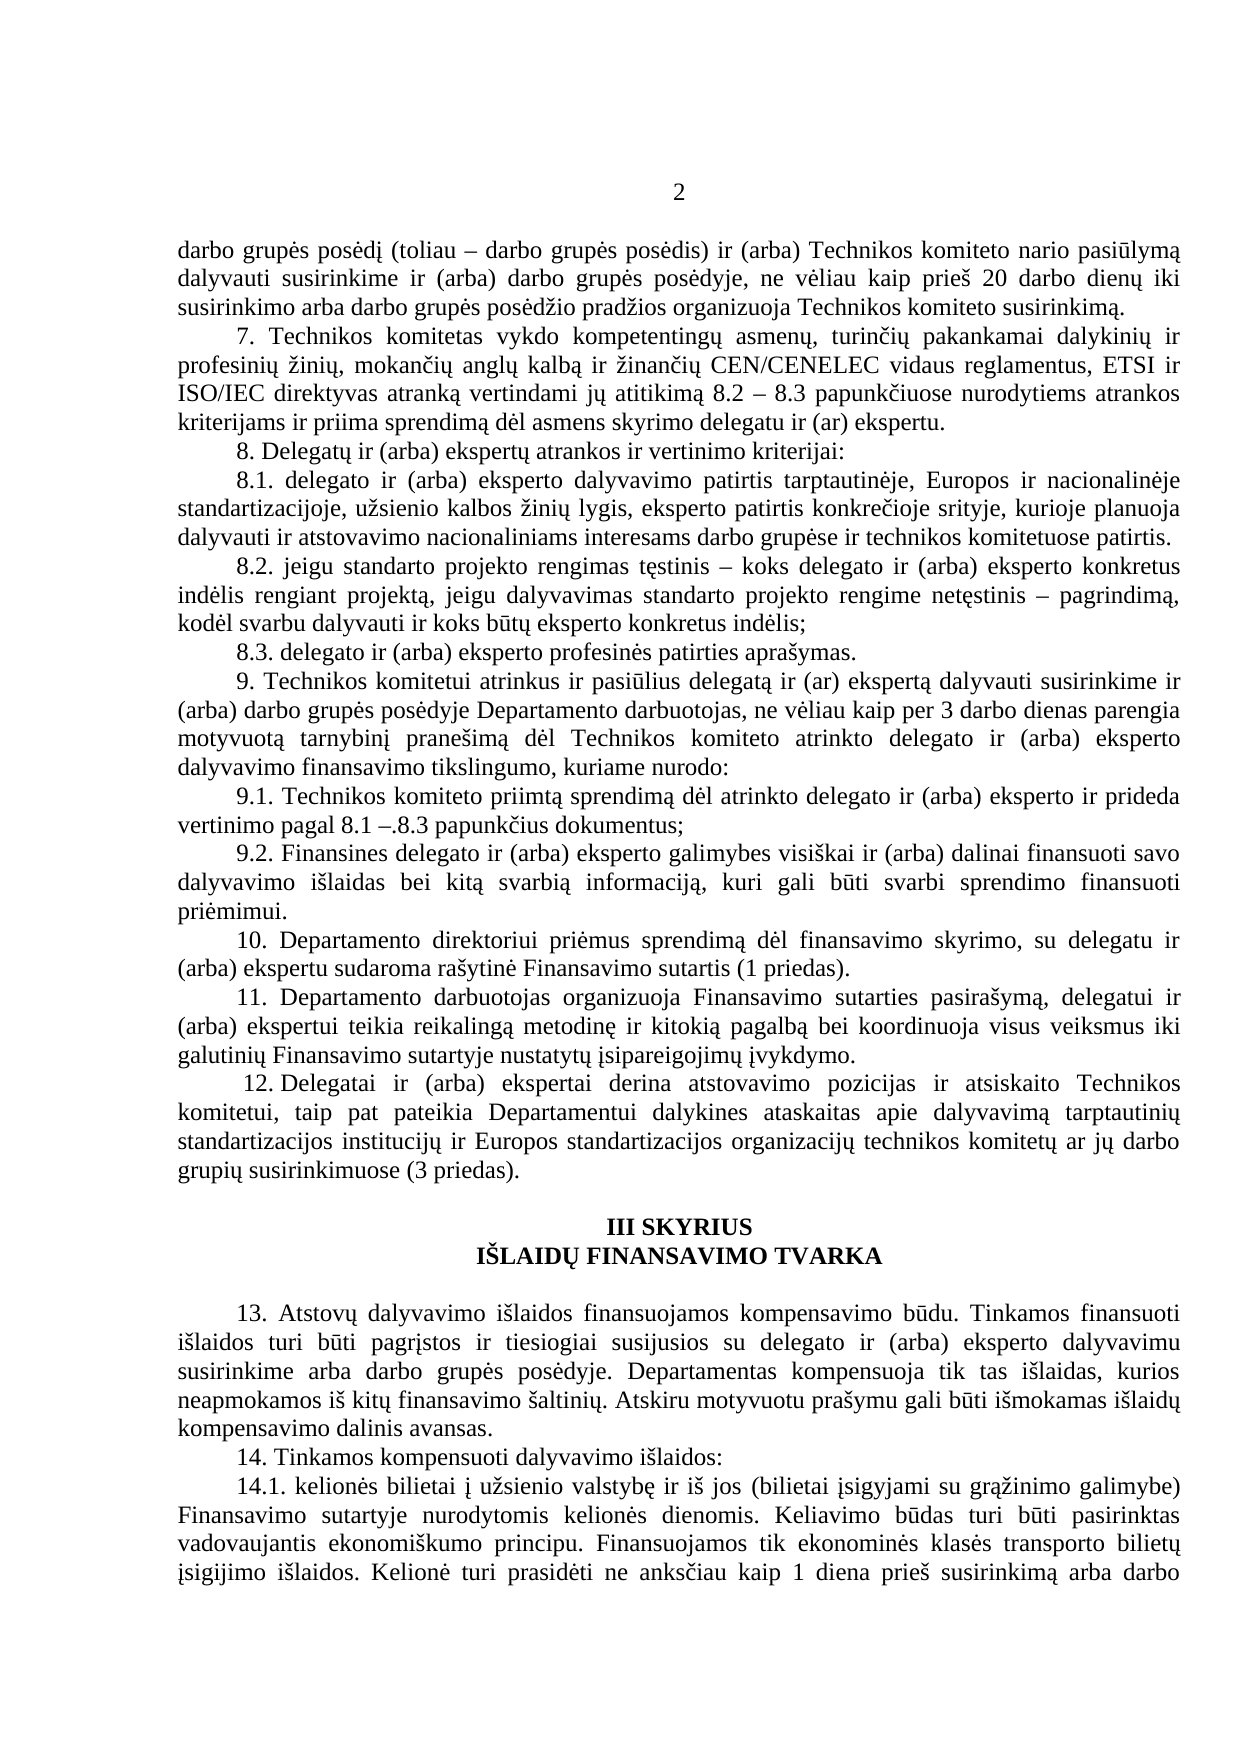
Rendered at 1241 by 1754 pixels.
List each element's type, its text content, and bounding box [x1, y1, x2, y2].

text 14.1. kelionės bilietai į užsienio valstybę ir iš jos (bilietai įsigyjami su grąžinimo galimybe) Finansavimo sutartyje nurodytomis kelionės dienomis. Keliavimo būdas turi būti pasirinktas vadovaujantis ekonomiškumo principu. Finansuojamos tik ekonominės klasės transporto bilietų įsigijimo išlaidos. Kelionė turi prasidėti ne anksčiau kaip 1 diena prieš susirinkimą arba darbo [177, 1471, 1181, 1586]
text 8.3. delegato ir (arba) eksperto profesinės patirties aprašymas. [177, 637, 1181, 666]
text 9. Technikos komitetui atrinkus ir pasiūlius delegatą ir (ar) ekspertą dalyvauti susirinkime ir (arba) darbo grupės posėdyje Departamento darbuotojas, ne vėliau kaip per 3 darbo dienas parengia motyvuotą tarnybinį pranešimą dėl Technikos komiteto atrinkto delegato ir (arba) eksperto dalyvavimo finansavimo tikslingumo, kuriame nurodo: [177, 666, 1181, 781]
text 8.1. delegato ir (arba) eksperto dalyvavimo patirtis tarptautinėje, Europos ir nacionalinėje standartizacijoje, užsienio kalbos žinių lygis, eksperto patirtis konkrečioje srityje, kurioje planuoja dalyvauti ir atstovavimo nacionaliniams interesams darbo grupėse ir technikos komitetuose patirtis. [177, 465, 1181, 551]
text 8. Delegatų ir (arba) ekspertų atrankos ir vertinimo kriterijai: [177, 436, 1181, 465]
text darbo grupės posėdį (toliau – darbo grupės posėdis) ir (arba) Technikos komiteto nario pasiūlymą dalyvauti susirinkime ir (arba) darbo grupės posėdyje, ne vėliau kaip prieš 20 darbo dienų iki susirinkimo arba darbo grupės posėdžio pradžios organizuoja Technikos komiteto susirinkimą. [177, 235, 1181, 321]
text 9.2. Finansines delegato ir (arba) eksperto galimybes visiškai ir (arba) dalinai finansuoti savo dalyvavimo išlaidas bei kitą svarbią informaciją, kuri gali būti svarbi sprendimo finansuoti priėmimui. [177, 838, 1181, 925]
text 10. Departamento direktoriui priėmus sprendimą dėl finansavimo skyrimo, su delegatu ir (arba) ekspertu sudaroma rašytinė Finansavimo sutartis (1 priedas). [177, 925, 1181, 982]
text 11. Departamento darbuotojas organizuoja Finansavimo sutarties pasirašymą, delegatui ir (arba) ekspertui teikia reikalingą metodinę ir kitokią pagalbą bei koordinuoja visus veiksmus iki galutinių Finansavimo sutartyje nustatytų įsipareigojimų įvykdymo. [177, 982, 1181, 1068]
text III SKYRIUS [177, 1212, 1181, 1241]
text 7. Technikos komitetas vykdo kompetentingų asmenų, turinčių pakankamai dalykinių ir profesinių žinių, mokančių anglų kalbą ir žinančių CEN/CENELEC vidaus reglamentus, ETSI ir ISO/IEC direktyvas atranką vertindami jų atitikimą 8.2 – 8.3 papunkčiuose nurodytiems atrankos kriterijams ir priima sprendimą dėl asmens skyrimo delegatu ir (ar) ekspertu. [177, 321, 1181, 436]
text 8.2. jeigu standarto projekto rengimas tęstinis – koks delegato ir (arba) eksperto konkretus indėlis rengiant projektą, jeigu dalyvavimas standarto projekto rengime netęstinis – pagrindimą, kodėl svarbu dalyvauti ir koks būtų eksperto konkretus indėlis; [177, 551, 1181, 637]
text 14. Tinkamos kompensuoti dalyvavimo išlaidos: [177, 1442, 1181, 1471]
text 13. Atstovų dalyvavimo išlaidos finansuojamos kompensavimo būdu. Tinkamos finansuoti išlaidos turi būti pagrįstos ir tiesiogiai susijusios su delegato ir (arba) eksperto dalyvavimu susirinkime arba darbo grupės posėdyje. Departamentas kompensuoja tik tas išlaidas, kurios neapmokamos iš kitų finansavimo šaltinių. Atskiru motyvuotu prašymu gali būti išmokamas išlaidų kompensavimo dalinis avansas. [177, 1298, 1181, 1442]
text 9.1. Technikos komiteto priimtą sprendimą dėl atrinkto delegato ir (arba) eksperto ir prideda vertinimo pagal 8.1 –.8.3 papunkčius dokumentus; [177, 781, 1181, 838]
text IŠLAIDŲ FINANSAVIMO TVARKA [177, 1241, 1181, 1270]
text 12. Delegatai ir (arba) ekspertai derina atstovavimo pozicijas ir atsiskaito Technikos komitetui, taip pat pateikia Departamentui dalykines ataskaitas apie dalyvavimą tarptautinių standartizacijos institucijų ir Europos standartizacijos organizacijų technikos komitetų ar jų darbo grupių susirinkimuose (3 priedas). [177, 1068, 1181, 1183]
